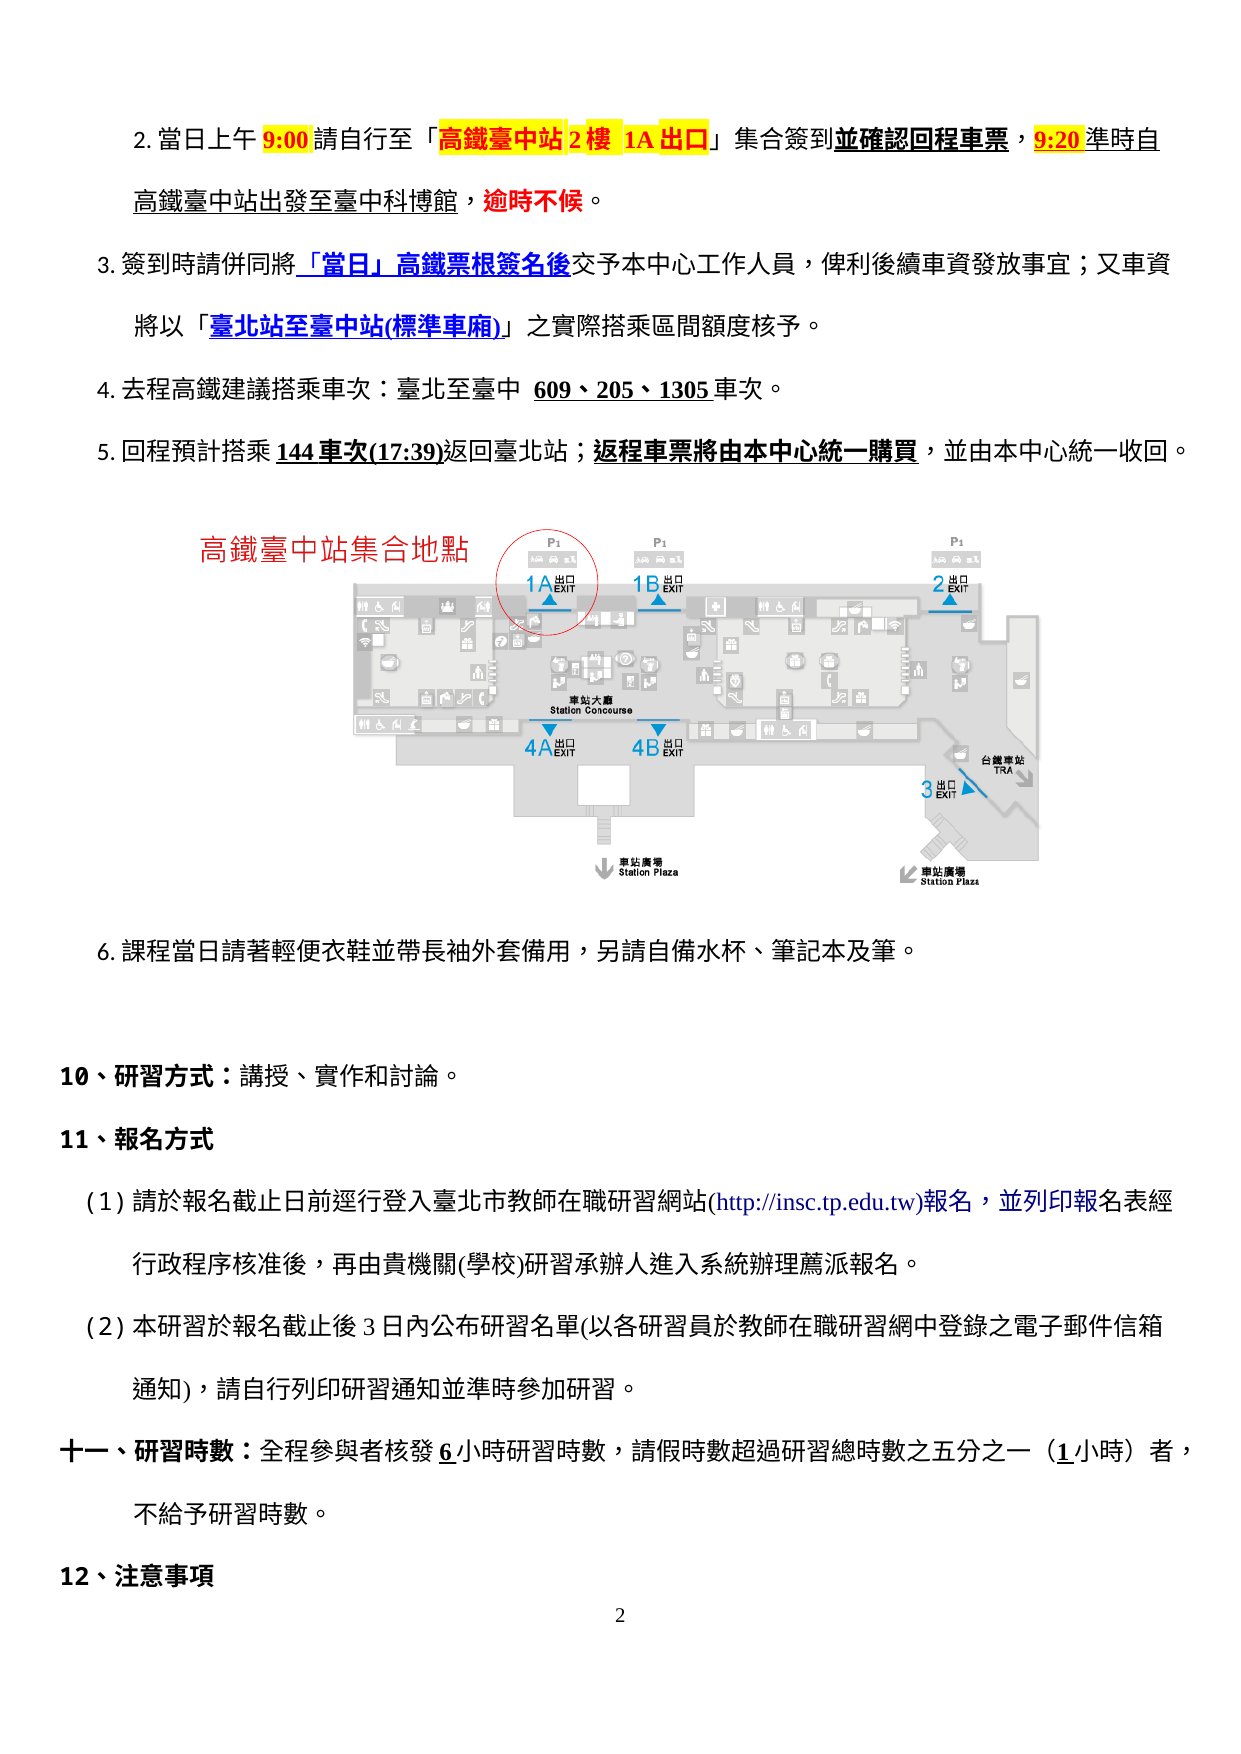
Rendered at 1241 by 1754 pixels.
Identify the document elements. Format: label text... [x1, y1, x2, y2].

list 請於報名截止日前逕行登入臺北市教師在職研習網站(http://insc.tp.edu.tw)報名，並列印報名表經行政程序核准後，再由貴機關(學校)研習承辦人進入系統辦理薦派報名。 [83, 1158, 1181, 1283]
list 注意事項 [59, 1533, 1181, 1596]
text 十一、研習時數：全程參與者核發6小時研習時數，請假時數超過研習總時數之五分之一（1小時）者，不給予研習時數。 [59, 1408, 1181, 1533]
list 回程預計搭乘144車次(17:39)返回臺北站；返程車票將由本中心統一購買，並由本中心統一收回。 [97, 408, 1181, 471]
list 課程當日請著輕便衣鞋並帶長袖外套備用，另請自備水杯、筆記本及筆。 [97, 908, 1181, 971]
list 報名方式 [59, 1096, 1181, 1158]
list 當日上午9:00請自行至「高鐵臺中站2樓 1A出口」集合簽到並確認回程車票，9:20準時自高鐵臺中站出發至臺中科博館，逾時不候。 [133, 96, 1181, 221]
list 本研習於報名截止後3日內公布研習名單(以各研習員於教師在職研習網中登錄之電子郵件信箱通知)，請自行列印研習通知並準時參加研習。 [83, 1283, 1181, 1408]
list 研習方式：講授、實作和討論。 [59, 1033, 1181, 1096]
list 去程高鐵建議搭乘車次：臺北至臺中 609、205、1305車次。 [97, 346, 1181, 408]
list 簽到時請併同將「當日」高鐵票根簽名後交予本中心工作人員，俾利後續車資發放事宜；又車資將以「臺北站至臺中站(標準車廂)」之實際搭乘區間額度核予。 [97, 221, 1181, 346]
